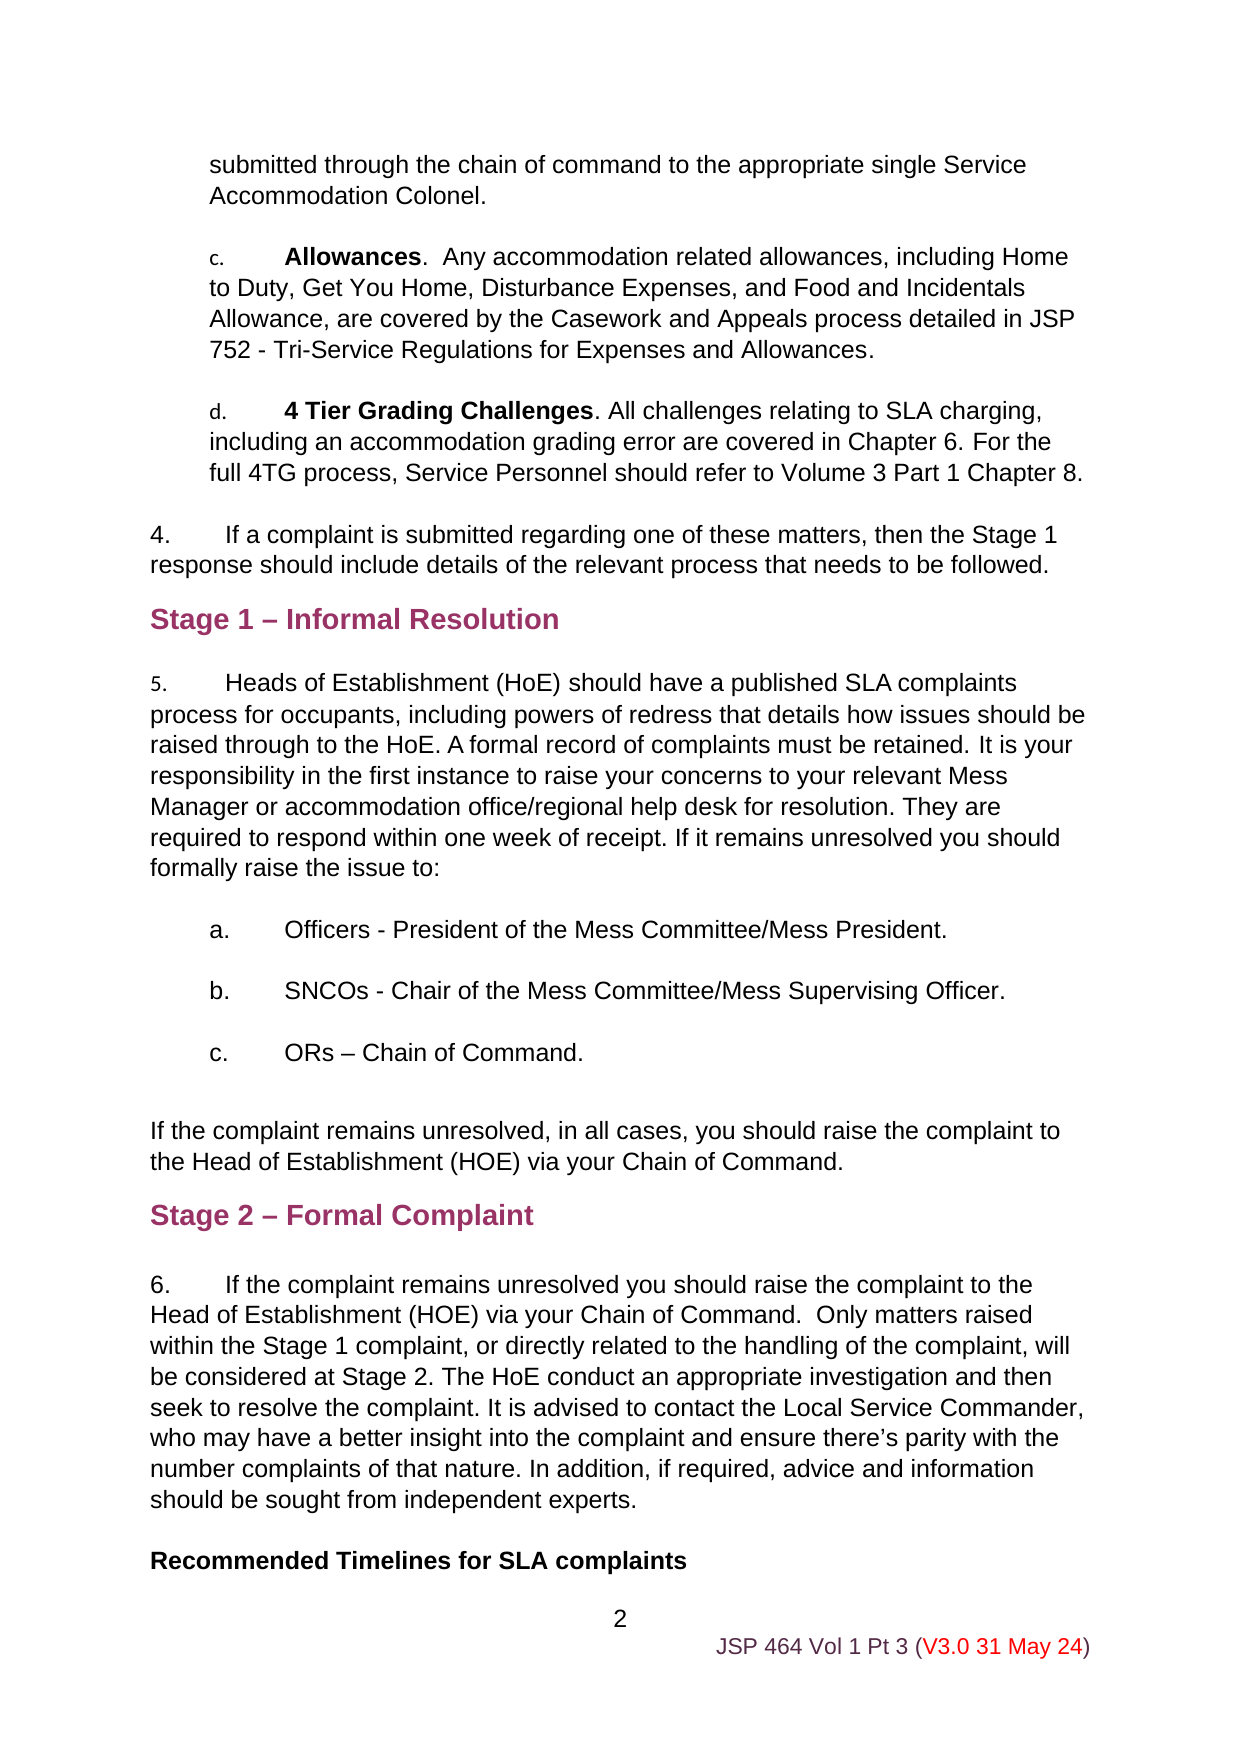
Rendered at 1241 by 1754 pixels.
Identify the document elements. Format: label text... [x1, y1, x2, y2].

subtitle Stage 1 – Informal Resolution [150, 602, 1090, 635]
list Recommended Timelines for SLA complaints [150, 1546, 1090, 1575]
list If a complaint is submitted regarding one of these matters, then the Stage 1 response should include details of the relevant process that needs to be followed. [150, 519, 1090, 579]
list Allowances. Any accommodation related allowances, including Home to Duty, Get You Home, Disturbance Expenses, and Food and Incidentals Allowance, are covered by the Casework and Appeals process detailed in JSP 752 - Tri-Service Regulations for Expenses and Allowances. [209, 242, 1090, 363]
text If the complaint remains unresolved, in all cases, you should raise the complaint to the Head of Establishment (HOE) via your Chain of Command. [150, 1116, 1090, 1175]
list SNCOs - Chair of the Mess Committee/Mess Supervising Officer. [209, 976, 1090, 1005]
subtitle Stage 2 – Formal Complaint [150, 1198, 1090, 1232]
list 4 Tier Grading Challenges. All challenges relating to SLA charging, including an accommodation grading error are covered in Chapter 6. For the full 4TG process, Service Personnel should refer to Volume 3 Part 1 Chapter 8. [209, 396, 1090, 487]
list Policy Challenges. While the interpretation of policy can be dealt with through the complaints process, specific challenges of policy should be submitted through the chain of command to the appropriate single Service Accommodation Colonel. [209, 150, 1090, 209]
list Officers - President of the Mess Committee/Mess President. [209, 915, 1090, 943]
list If the complaint remains unresolved you should raise the complaint to the Head of Establishment (HOE) via your Chain of Command. Only matters raised within the Stage 1 complaint, or directly related to the handling of the complaint, will be considered at Stage 2. The HoE conduct an appropriate investigation and then seek to resolve the complaint. It is advised to contact the Local Service Commander, who may have a better insight into the complaint and ensure there’s parity with the number complaints of that nature. In addition, if required, advice and information should be sought from independent experts. [150, 1270, 1090, 1513]
list Heads of Establishment (HoE) should have a published SLA complaints process for occupants, including powers of redress that details how issues should be raised through to the HoE. A formal record of complaints must be retained. It is your responsibility in the first instance to raise your concerns to your relevant Mess Manager or accommodation office/regional help desk for resolution. They are required to respond within one week of receipt. If it remains unresolved you should formally raise the issue to: [150, 668, 1090, 882]
list ORs – Chain of Command. [209, 1038, 1090, 1066]
